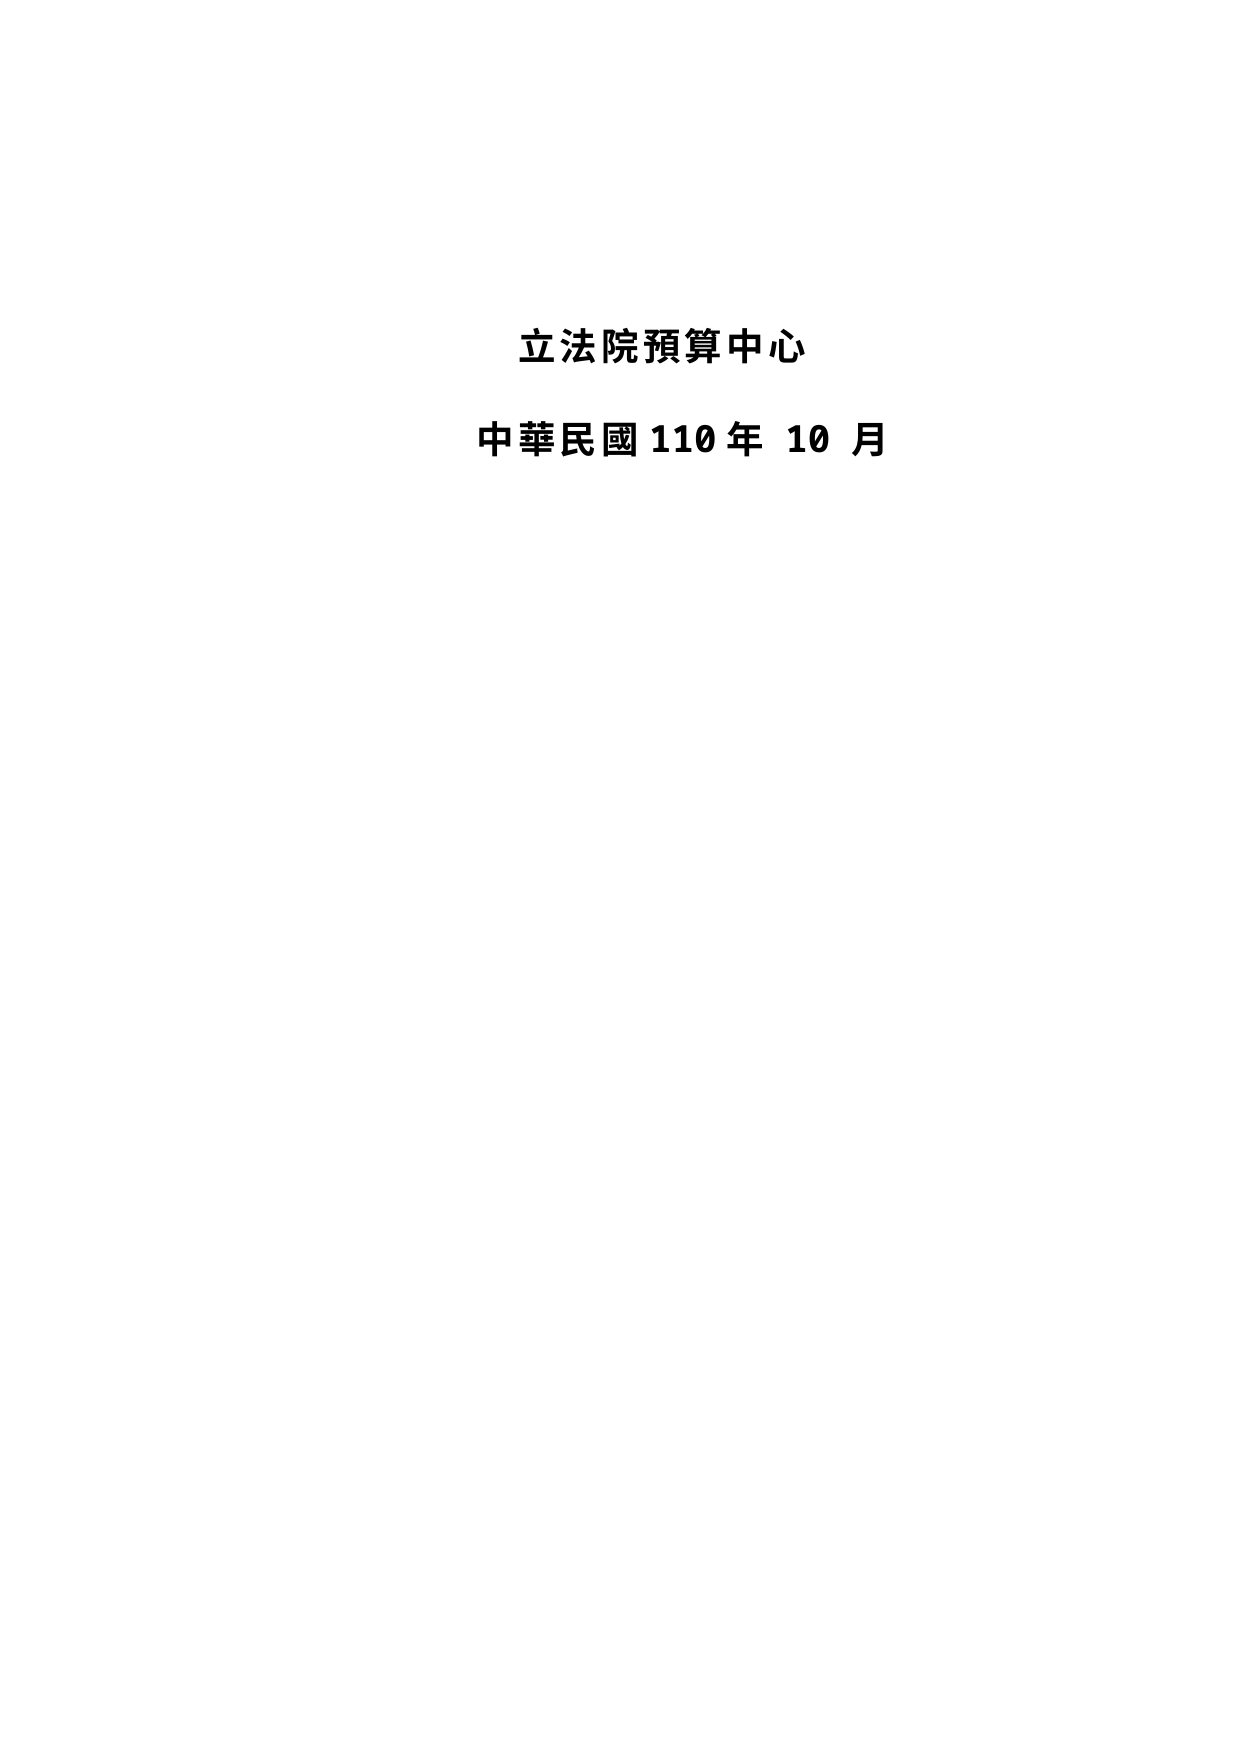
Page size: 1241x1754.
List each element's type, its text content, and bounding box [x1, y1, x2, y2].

text 立法院預算中心 [183, 302, 1058, 365]
text 中華民國110年10月 [203, 365, 1058, 490]
